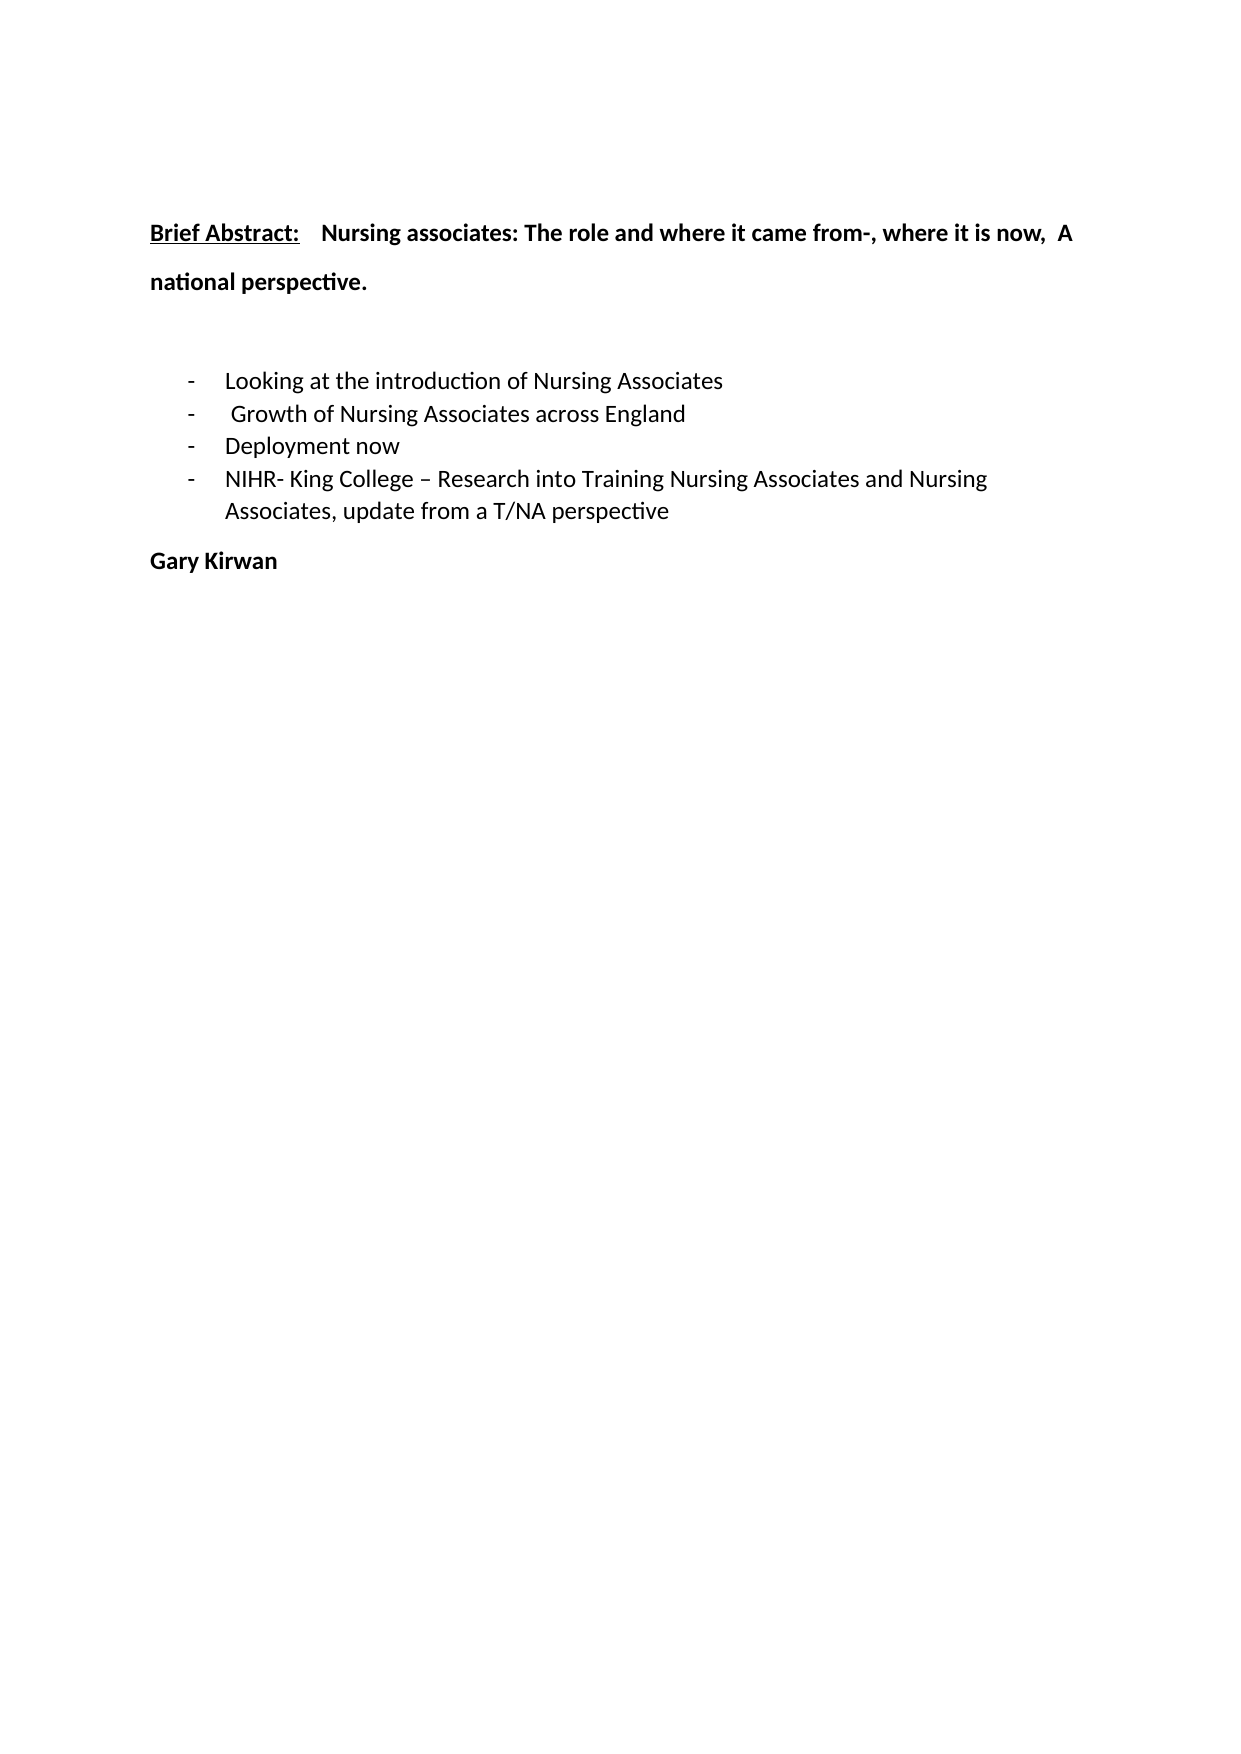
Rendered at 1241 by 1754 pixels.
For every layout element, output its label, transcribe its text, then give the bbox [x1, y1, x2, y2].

list Growth of Nursing Associates across England [187, 398, 1090, 428]
list NIHR- King College – Research into Training Nursing Associates and Nursing Associates, update from a T/NA perspective [187, 463, 1090, 526]
text Gary Kirwan [150, 545, 1090, 575]
list Looking at the introduction of Nursing Associates [187, 365, 1090, 396]
list Deployment now [187, 430, 1090, 461]
text Brief Abstract: Nursing associates: The role and where it came from-, where it is now, A national perspective. [150, 150, 1090, 297]
